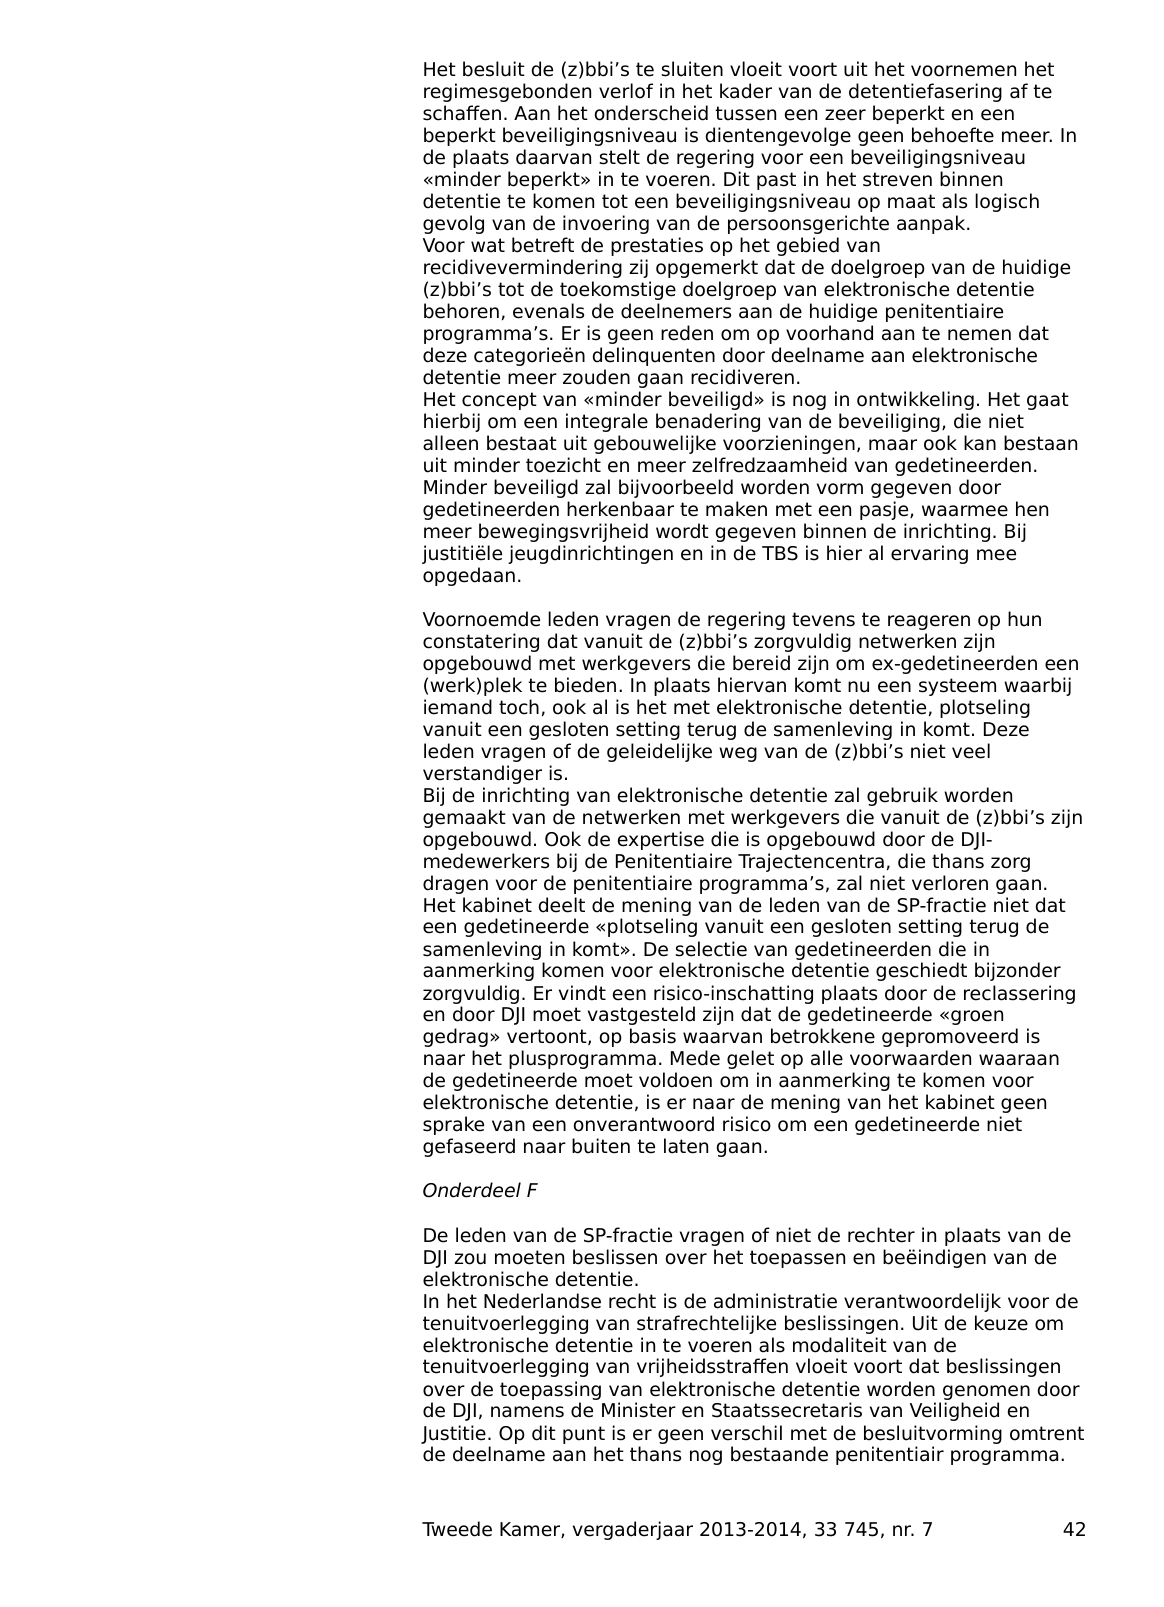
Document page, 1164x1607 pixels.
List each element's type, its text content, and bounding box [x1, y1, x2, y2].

text In het Nederlandse recht is de administratie verantwoordelijk voor de tenuitvoerlegging van strafrechtelijke beslissingen. Uit de keuze om elektronische detentie in te voeren als modaliteit van de tenuitvoerlegging van vrijheidsstraffen vloeit voort dat beslissingen over de toepassing van elektronische detentie worden genomen door de DJI, namens de Minister en Staatssecretaris van Veiligheid en Justitie. Op dit punt is er geen verschil met de besluitvorming omtrent de deelname aan het thans nog bestaande penitentiair programma. [422, 1291, 1087, 1466]
text Het besluit de (z)bbi’s te sluiten vloeit voort uit het voornemen het regimesgebonden verlof in het kader van de detentiefasering af te schaffen. Aan het onderscheid tussen een zeer beperkt en een beperkt beveiligingsniveau is dientengevolge geen behoefte meer. In de plaats daarvan stelt de regering voor een beveiligingsniveau «minder beperkt» in te voeren. Dit past in het streven binnen detentie te komen tot een beveiligingsniveau op maat als logisch gevolg van de invoering van de persoonsgerichte aanpak. [422, 59, 1087, 235]
text Voornoemde leden vragen de regering tevens te reageren op hun constatering dat vanuit de (z)bbi’s zorgvuldig netwerken zijn opgebouwd met werkgevers die bereid zijn om ex-gedetineerden een (werk)plek te bieden. In plaats hiervan komt nu een systeem waarbij iemand toch, ook al is het met elektronische detentie, plotseling vanuit een gesloten setting terug de samenleving in komt. Deze leden vragen of de geleidelijke weg van de (z)bbi’s niet veel verstandiger is. [422, 609, 1087, 784]
text De leden van de SP-fractie vragen of niet de rechter in plaats van de DJI zou moeten beslissen over het toepassen en beëindigen van de elektronische detentie. [422, 1224, 1087, 1291]
text Het concept van «minder beveiligd» is nog in ontwikkeling. Het gaat hierbij om een integrale benadering van de beveiliging, die niet alleen bestaat uit gebouwelijke voorzieningen, maar ook kan bestaan uit minder toezicht en meer zelfredzaamheid van gedetineerden. Minder beveiligd zal bijvoorbeeld worden vorm gegeven door gedetineerden herkenbaar te maken met een pasje, waarmee hen meer bewegingsvrijheid wordt gegeven binnen de inrichting. Bij justitiële jeugdinrichtingen en in de TBS is hier al ervaring mee opgedaan. [422, 389, 1087, 587]
text Voor wat betreft de prestaties op het gebied van recidivevermindering zij opgemerkt dat de doelgroep van de huidige (z)bbi’s tot de toekomstige doelgroep van elektronische detentie behoren, evenals de deelnemers aan de huidige penitentiaire programma’s. Er is geen reden om op voorhand aan te nemen dat deze categorieën delinquenten door deelname aan elektronische detentie meer zouden gaan recidiveren. [422, 235, 1087, 389]
subtitle Onderdeel F [422, 1180, 1087, 1202]
text Bij de inrichting van elektronische detentie zal gebruik worden gemaakt van de netwerken met werkgevers die vanuit de (z)bbi’s zijn opgebouwd. Ook de expertise die is opgebouwd door de DJI-medewerkers bij de Penitentiaire Trajectencentra, die thans zorg dragen voor de penitentiaire programma’s, zal niet verloren gaan. Het kabinet deelt de mening van de leden van de SP-fractie niet dat een gedetineerde «plotseling vanuit een gesloten setting terug de samenleving in komt». De selectie van gedetineerden die in aanmerking komen voor elektronische detentie geschiedt bijzonder zorgvuldig. Er vindt een risico-inschatting plaats door de reclassering en door DJI moet vastgesteld zijn dat de gedetineerde «groen gedrag» vertoont, op basis waarvan betrokkene gepromoveerd is naar het plusprogramma. Mede gelet op alle voorwaarden waaraan de gedetineerde moet voldoen om in aanmerking te komen voor elektronische detentie, is er naar de mening van het kabinet geen sprake van een onverantwoord risico om een gedetineerde niet gefaseerd naar buiten te laten gaan. [422, 784, 1087, 1158]
